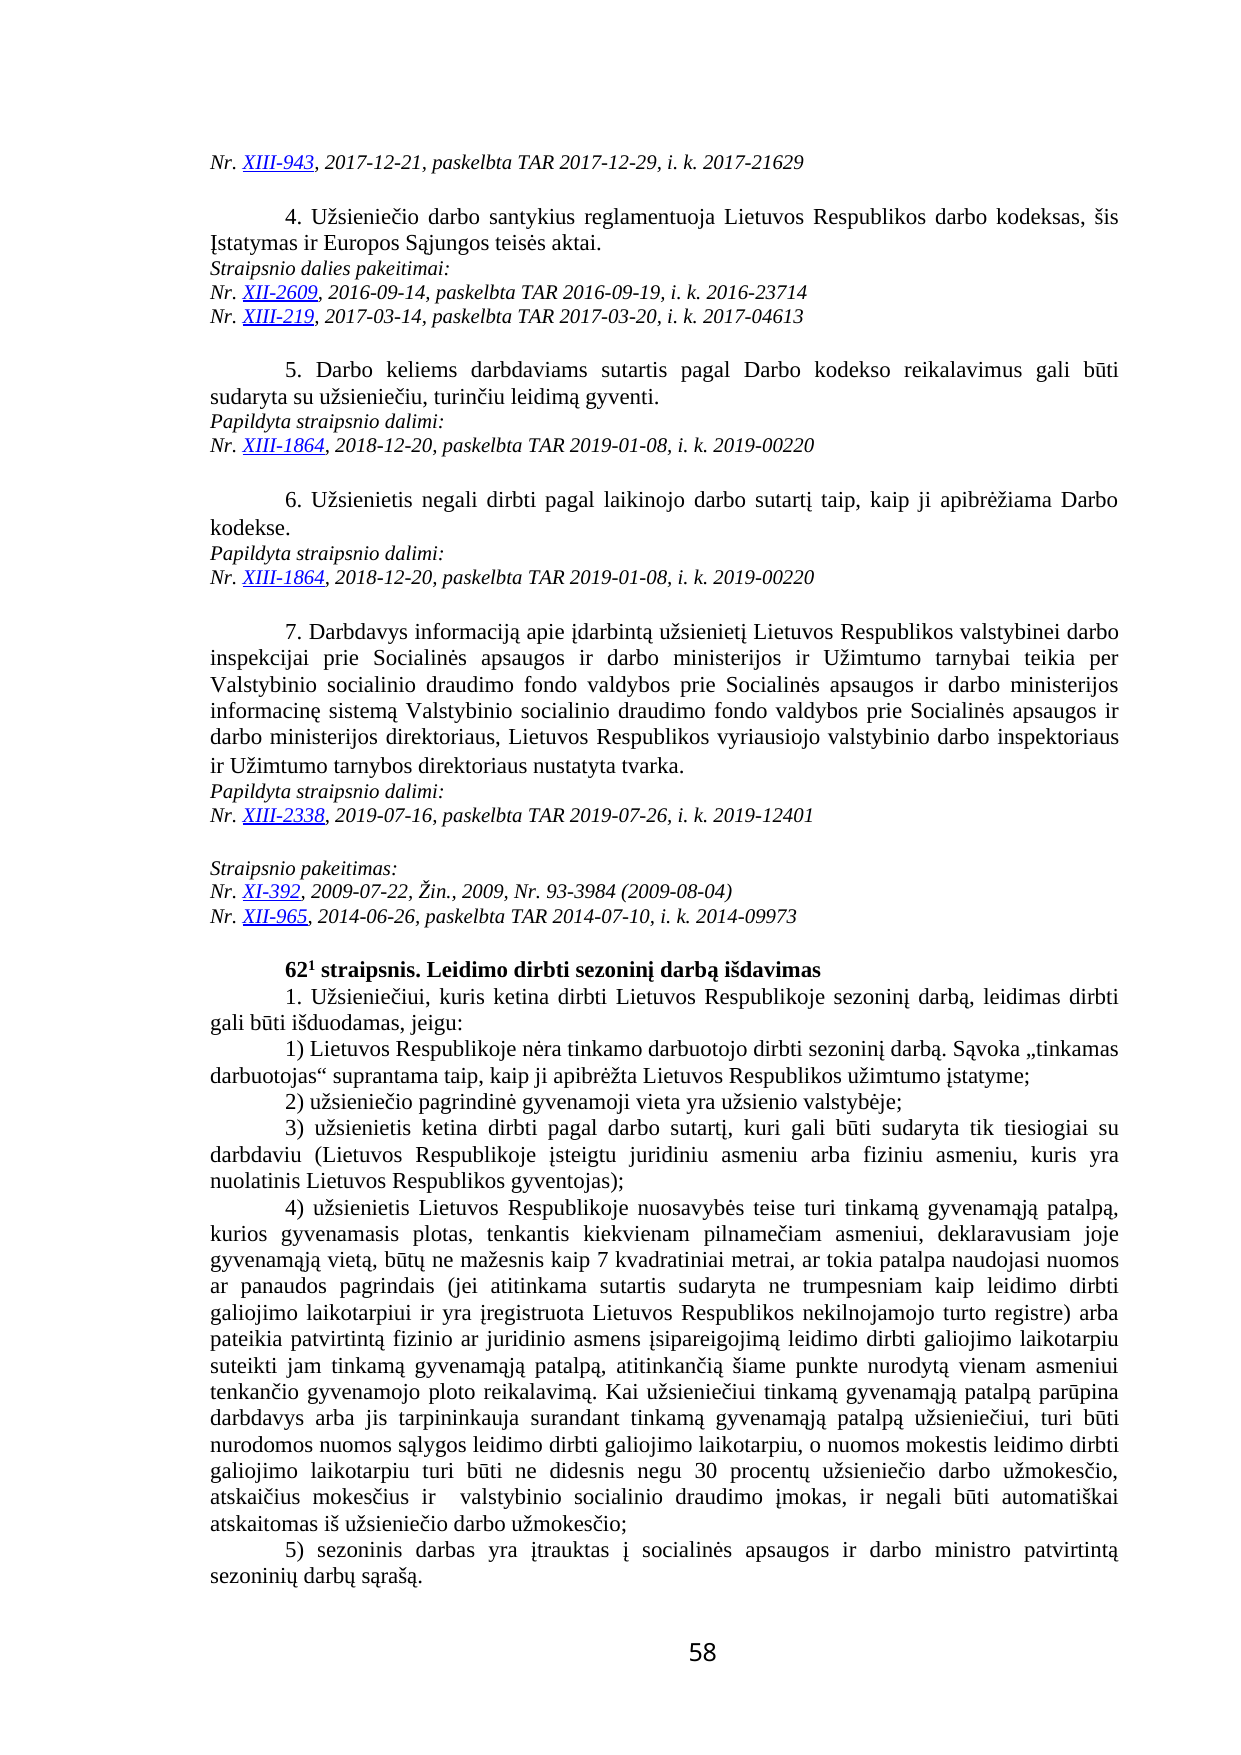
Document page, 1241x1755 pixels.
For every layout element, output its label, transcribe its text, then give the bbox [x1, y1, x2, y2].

text 7. Darbdavys informaciją apie įdarbintą užsienietį Lietuvos Respublikos valstybinei darbo inspekcijai prie Socialinės apsaugos ir darbo ministerijos ir Užimtumo tarnybai teikia per Valstybinio socialinio draudimo fondo valdybos prie Socialinės apsaugos ir darbo ministerijos informacinę sistemą Valstybinio socialinio draudimo fondo valdybos prie Socialinės apsaugos ir darbo ministerijos direktoriaus, Lietuvos Respublikos vyriausiojo valstybinio darbo inspektoriaus ir Užimtumo tarnybos direktoriaus nustatyta tvarka. [210, 618, 1120, 778]
text Nr. XIII-219, 2017-03-14, paskelbta TAR 2017-03-20, i. k. 2017-04613 [210, 304, 1120, 328]
text Papildyta straipsnio dalimi: [210, 778, 1120, 803]
text Nr. XIII-943, 2017-12-21, paskelbta TAR 2017-12-29, i. k. 2017-21629 [210, 150, 1120, 174]
text 4) užsienietis Lietuvos Respublikoje nuosavybės teise turi tinkamą gyvenamąją patalpą, kurios gyvenamasis plotas, tenkantis kiekvienam pilnamečiam asmeniui, deklaravusiam joje gyvenamąją vietą, būtų ne mažesnis kaip 7 kvadratiniai metrai, ar tokia patalpa naudojasi nuomos ar panaudos pagrindais (jei atitinkama sutartis sudaryta ne trumpesniam kaip leidimo dirbti galiojimo laikotarpiui ir yra įregistruota Lietuvos Respublikos nekilnojamojo turto registre) arba pateikia patvirtintą fizinio ar juridinio asmens įsipareigojimą leidimo dirbti galiojimo laikotarpiu suteikti jam tinkamą gyvenamąją patalpą, atitinkančią šiame punkte nurodytą vienam asmeniui tenkančio gyvenamojo ploto reikalavimą. Kai užsieniečiui tinkamą gyvenamąją patalpą parūpina darbdavys arba jis tarpininkauja surandant tinkamą gyvenamąją patalpą užsieniečiui, turi būti nurodomos nuomos sąlygos leidimo dirbti galiojimo laikotarpiu, o nuomos mokestis leidimo dirbti galiojimo laikotarpiu turi būti ne didesnis negu 30 procentų užsieniečio darbo užmokesčio, atskaičius mokesčius ir valstybinio socialinio draudimo įmokas, ir negali būti automatiškai atskaitomas iš užsieniečio darbo užmokesčio; [210, 1193, 1120, 1536]
text Papildyta straipsnio dalimi: [210, 541, 1120, 565]
text 3) užsienietis ketina dirbti pagal darbo sutartį, kuri gali būti sudaryta tik tiesiogiai su darbdaviu (Lietuvos Respublikoje įsteigtu juridiniu asmeniu arba fiziniu asmeniu, kuris yra nuolatinis Lietuvos Respublikos gyventojas); [210, 1114, 1120, 1193]
text Straipsnio dalies pakeitimai: [210, 256, 1120, 279]
text 2) užsieniečio pagrindinė gyvenamoji vieta yra užsienio valstybėje; [210, 1088, 1120, 1114]
text 1) Lietuvos Respublikoje nėra tinkamo darbuotojo dirbti sezoninį darbą. Sąvoka „tinkamas darbuotojas“ suprantama taip, kaip ji apibrėžta Lietuvos Respublikos užimtumo įstatyme; [210, 1035, 1120, 1088]
text 1. Užsieniečiui, kuris ketina dirbti Lietuvos Respublikoje sezoninį darbą, leidimas dirbti gali būti išduodamas, jeigu: [210, 983, 1120, 1035]
text 621 straipsnis. Leidimo dirbti sezoninį darbą išdavimas [210, 956, 1120, 983]
text Nr. XI-392, 2009-07-22, Žin., 2009, Nr. 93-3984 (2009-08-04) [210, 879, 1120, 903]
text Nr. XIII-2338, 2019-07-16, paskelbta TAR 2019-07-26, i. k. 2019-12401 [210, 803, 1120, 827]
text 5) sezoninis darbas yra įtrauktas į socialinės apsaugos ir darbo ministro patvirtintą sezoninių darbų sąrašą. [210, 1536, 1120, 1589]
text Nr. XII-965, 2014-06-26, paskelbta TAR 2014-07-10, i. k. 2014-09973 [210, 903, 1120, 928]
text Nr. XIII-1864, 2018-12-20, paskelbta TAR 2019-01-08, i. k. 2019-00220 [210, 565, 1120, 589]
text Nr. XIII-1864, 2018-12-20, paskelbta TAR 2019-01-08, i. k. 2019-00220 [210, 433, 1120, 457]
text 4. Užsieniečio darbo santykius reglamentuoja Lietuvos Respublikos darbo kodeksas, šis Įstatymas ir Europos Sąjungos teisės aktai. [210, 203, 1120, 256]
text Papildyta straipsnio dalimi: [210, 409, 1120, 433]
text Straipsnio pakeitimas: [210, 855, 1120, 879]
text 6. Užsienietis negali dirbti pagal laikinojo darbo sutartį taip, kaip ji apibrėžiama Darbo kodekse. [210, 486, 1120, 541]
text 5. Darbo keliems darbdaviams sutartis pagal Darbo kodekso reikalavimus gali būti sudaryta su užsieniečiu, turinčiu leidimą gyventi. [210, 356, 1120, 409]
text Nr. XII-2609, 2016-09-14, paskelbta TAR 2016-09-19, i. k. 2016-23714 [210, 279, 1120, 304]
